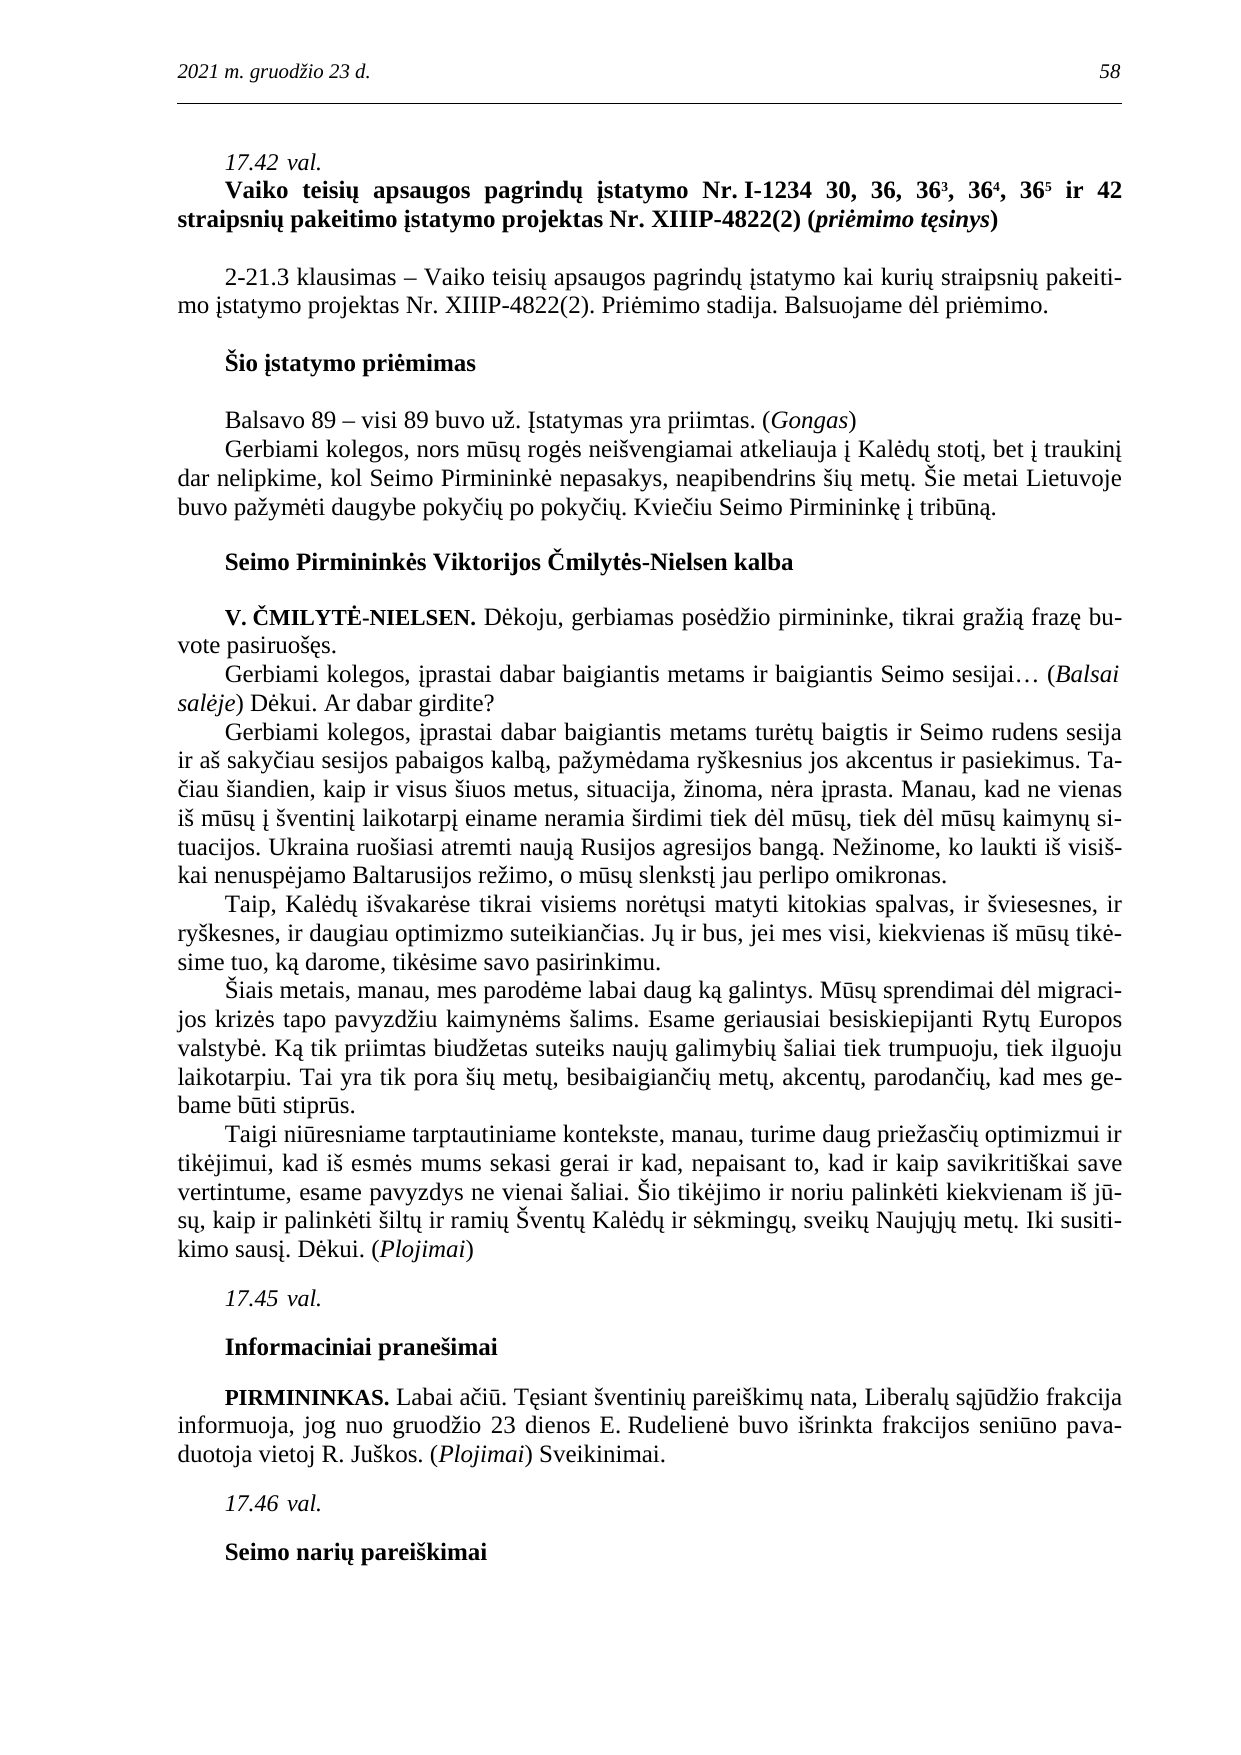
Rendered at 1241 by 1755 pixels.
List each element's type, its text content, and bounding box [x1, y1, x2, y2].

text Ger­bia­mi ko­le­gos, įpras­tai da­bar bai­gian­tis me­tams tu­rė­tų baig­tis ir Sei­mo ru­dens se­si­ja ir aš sa­ky­čiau se­si­jos pa­bai­gos kal­bą, pa­žy­mė­da­ma ryš­kes­nius jos ak­cen­tus ir pa­sie­ki­mus. Ta­čiau šian­dien, kaip ir vi­sus šiuos me­tus, si­tu­a­ci­ja, ži­no­ma, nė­ra įpras­ta. Ma­nau, kad ne vie­nas iš mū­sų į šven­ti­nį lai­ko­tar­pį ei­na­me ne­ra­mia šir­di­mi tiek dėl mū­sų, tiek dėl mū­sų kai­my­nų si­tu­a­ci­jos. Uk­rai­na ruo­šia­si at­rem­ti nau­ją Ru­si­jos ag­re­si­jos ban­gą. Ne­ži­no­me, ko lauk­ti iš vi­siš­kai ne­nu­spė­ja­mo Bal­ta­ru­si­jos re­ži­mo, o mū­sų slenks­tį jau per­li­po omik­ro­nas. [177, 717, 1122, 889]
text 2-21.3 klau­si­mas – Vai­ko tei­sių ap­sau­gos pa­grin­dų įsta­ty­mo kai ku­rių straips­nių pa­kei­ti­mo įsta­ty­mo pro­jek­tas Nr. XIIIP-4822(2). Pri­ėmi­mo sta­di­ja. Bal­suo­ja­me dėl pri­ėmi­mo. [177, 262, 1122, 319]
text 17.45 val. [224, 1284, 1122, 1311]
text Ger­bia­mi ko­le­gos, įpras­tai da­bar bai­gian­tis me­tams ir bai­gian­tis Sei­mo se­si­jai… (Bal­sai sa­lė­je) Dė­kui. Ar da­bar gir­di­te? [177, 659, 1122, 717]
text Seimo Pirmininkės Viktorijos Čmilytės-Nielsen kalba [177, 547, 1122, 575]
text In­for­ma­ci­niai pra­ne­ši­mai [177, 1332, 1122, 1361]
text Ger­bia­mi ko­le­gos, nors mū­sų ro­gės ne­iš­ven­gia­mai at­ke­liau­ja į Ka­lė­dų sto­tį, bet į trau­ki­nį dar ne­lip­ki­me, kol Sei­mo Pir­mi­nin­kė ne­pa­sa­kys, ne­api­ben­drins šių me­tų. Šie me­tai Lie­tu­vo­je bu­vo pa­žy­mė­ti dau­gy­be po­ky­čių po po­ky­čių. Kvie­čiu Sei­mo Pir­mi­nin­kę į tri­bū­ną. [177, 434, 1122, 520]
text Bal­sa­vo 89 – vi­si 89 bu­vo už. Įsta­ty­mas yra pri­im­tas. (Gon­gas) [177, 405, 1122, 434]
text Vai­ko tei­sių ap­sau­gos pa­grin­dų įsta­ty­mo Nr. I-1234 30, 36, 363, 364, 365 ir 42 straipsnių pa­kei­ti­mo įsta­ty­mo pro­jek­tas Nr. XIIIP-4822(2) (pri­ėmi­mo tę­si­nys) [177, 175, 1122, 233]
text Tai­gi niū­res­nia­me tarp­tau­ti­nia­me kon­teks­te, ma­nau, tu­ri­me daug prie­žas­čių op­ti­miz­mui ir ti­kė­ji­mui, kad iš es­mės mums se­ka­si ge­rai ir kad, ne­pai­sant to, kad ir kaip sa­vi­kri­tiškai sa­ve ver­tin­tu­me, esa­me pa­vyz­dys ne vie­nai ša­liai. Šio ti­kė­ji­mo ir no­riu pa­lin­kė­ti kiek­vie­nam iš jū­sų, kaip ir pa­lin­kė­ti šil­tų ir ra­mių Šventų Ka­lė­dų ir sėk­min­gų, svei­kų Nau­jų­jų me­tų. Iki su­si­ti­ki­mo sau­sį. Dė­kui. (Plo­ji­mai) [177, 1119, 1122, 1263]
text Sei­mo na­rių pa­reiš­ki­mai [177, 1537, 1122, 1566]
text PIRMININKAS. La­bai ačiū. Tę­siant šven­ti­nių pa­reiš­ki­mų na­ta, Li­be­ra­lų są­jū­džio frak­ci­ja in­for­muo­ja, jog nuo gruo­džio 23 die­nos E. Ru­de­lie­nė bu­vo iš­rink­ta frak­ci­jos se­niū­no pa­va­duo­to­ja vie­toj R. Juš­kos. (Plo­ji­mai) Svei­ki­ni­mai. [177, 1382, 1122, 1468]
text 17.46 val. [224, 1489, 1122, 1517]
text Šiais me­tais, ma­nau, mes pa­ro­dė­me la­bai daug ką ga­lin­tys. Mū­sų spren­di­mai dėl mig­ra­ci­jos kri­zės ta­po pa­vyz­džiu kai­my­nėms ša­lims. Esa­me ge­riau­siai be­si­skie­pi­jan­ti Ry­tų Eu­ro­pos vals­ty­bė. Ką tik pri­im­tas biu­dže­tas su­teiks nau­jų ga­li­my­bių ša­liai tiek trum­puo­ju, tiek il­guo­ju lai­ko­tar­piu. Tai yra tik po­ra šių me­tų, be­si­bai­gian­čių me­tų, ak­cen­tų, pa­ro­dan­čių, kad mes ge­ba­me bū­ti stip­rūs. [177, 976, 1122, 1119]
text Šio įsta­ty­mo pri­ėmi­mas [177, 348, 1122, 377]
text V. ČMILYTĖ-NIELSEN. Dė­ko­ju, ger­bia­mas po­sė­džio pir­mi­nin­ke, tik­rai gra­žią fra­zę bu­vo­te pa­si­ruo­šęs. [177, 602, 1122, 659]
text 17.42 val. [224, 148, 1122, 175]
text Taip, Ka­lė­dų iš­va­ka­rė­se tik­rai vi­siems no­rė­tų­si ma­ty­ti ki­to­kias spal­vas, ir švie­ses­nes, ir ryš­kes­nes, ir dau­giau op­ti­miz­mo su­tei­kian­čias. Jų ir bus, jei mes vi­si, kiek­vie­nas iš mū­sų ti­kė­si­me tuo, ką da­ro­me, ti­kė­si­me sa­vo pa­si­rin­ki­mu. [177, 889, 1122, 976]
